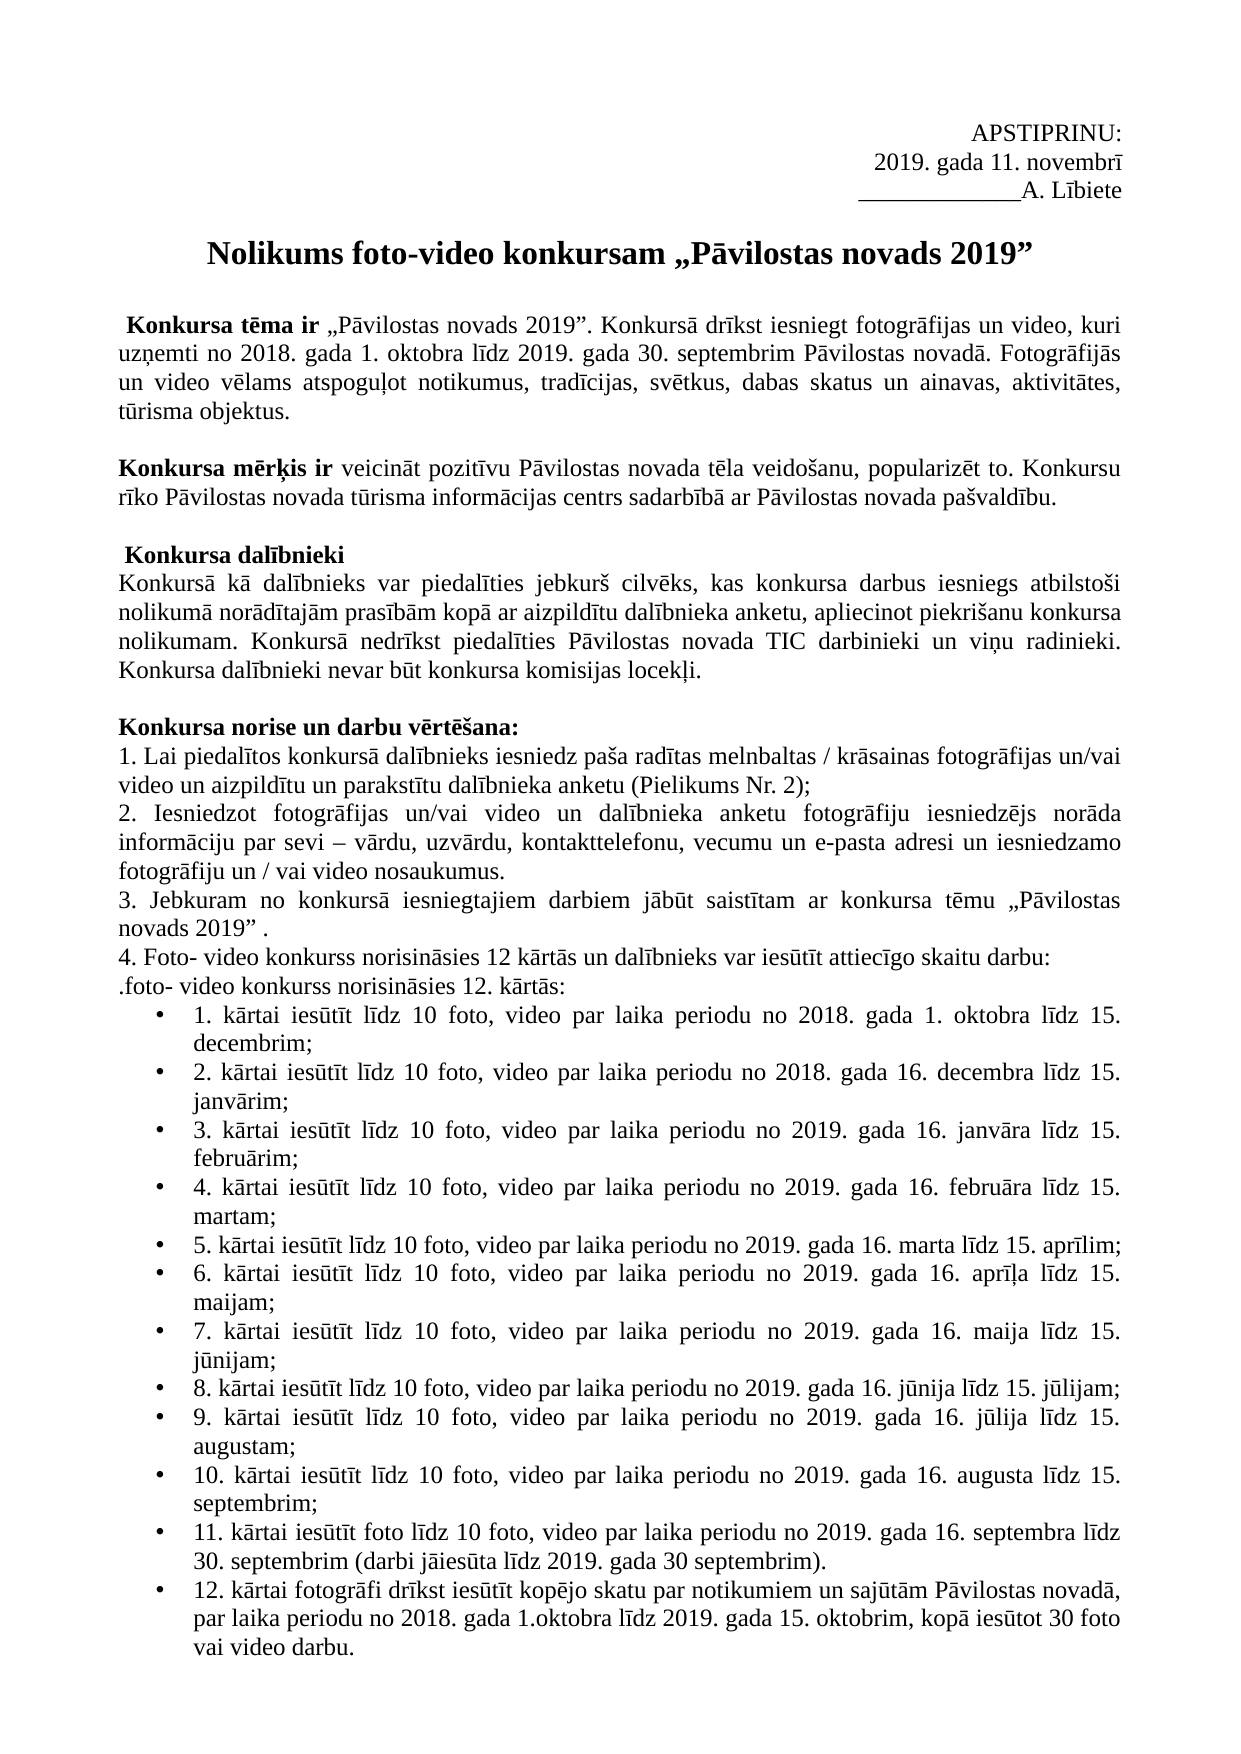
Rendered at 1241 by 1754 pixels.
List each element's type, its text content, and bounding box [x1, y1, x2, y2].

text Konkursā kā dalībnieks var piedalīties jebkurš cilvēks, kas konkursa darbus iesniegs atbilstoši nolikumā norādītajām prasībām kopā ar aizpildītu dalībnieka anketu, apliecinot piekrišanu konkursa nolikumam. Konkursā nedrīkst piedalīties Pāvilostas novada TIC darbinieki un viņu radinieki. Konkursa dalībnieki nevar būt konkursa komisijas locekļi. [118, 568, 1122, 683]
text 1. Lai piedalītos konkursā dalībnieks iesniedz paša radītas melnbaltas / krāsainas fotogrāfijas un/vai video un aizpildītu un parakstītu dalībnieka anketu (Pielikums Nr. 2); [118, 741, 1122, 798]
text 2019. gada 11. novembrī [118, 147, 1122, 176]
list 11. kārtai iesūtīt foto līdz 10 foto, video par laika periodu no 2019. gada 16. septembra līdz 30. septembrim (darbi jāiesūta līdz 2019. gada 30 septembrim). [156, 1517, 1122, 1575]
text 2. Iesniedzot fotogrāfijas un/vai video un dalībnieka anketu fotogrāfiju iesniedzējs norāda informāciju par sevi – vārdu, uzvārdu, kontakttelefonu, vecumu un e-pasta adresi un iesniedzamo fotogrāfiju un / vai video nosaukumus. [118, 798, 1122, 885]
text 3. Jebkuram no konkursā iesniegtajiem darbiem jābūt saistītam ar konkursa tēmu „Pāvilostas novads 2019” . [118, 885, 1122, 942]
list 7. kārtai iesūtīt līdz 10 foto, video par laika periodu no 2019. gada 16. maija līdz 15. jūnijam; [156, 1316, 1122, 1373]
list 1. kārtai iesūtīt līdz 10 foto, video par laika periodu no 2018. gada 1. oktobra līdz 15. decembrim; [156, 1000, 1122, 1057]
list 3. kārtai iesūtīt līdz 10 foto, video par laika periodu no 2019. gada 16. janvāra līdz 15. februārim; [156, 1115, 1122, 1172]
text Konkursa tēma ir „Pāvilostas novads 2019”. Konkursā drīkst iesniegt fotogrāfijas un video, kuri uzņemti no 2018. gada 1. oktobra līdz 2019. gada 30. septembrim Pāvilostas novadā. Fotogrāfijās un video vēlams atspoguļot notikumus, tradīcijas, svētkus, dabas skatus un ainavas, aktivitātes, tūrisma objektus. [118, 310, 1122, 425]
list 9. kārtai iesūtīt līdz 10 foto, video par laika periodu no 2019. gada 16. jūlija līdz 15. augustam; [156, 1402, 1122, 1460]
list 5. kārtai iesūtīt līdz 10 foto, video par laika periodu no 2019. gada 16. marta līdz 15. aprīlim; [156, 1230, 1122, 1258]
text .foto- video konkurss norisināsies 12. kārtās: [118, 971, 1122, 1000]
text 4. Foto- video konkurss norisināsies 12 kārtās un dalībnieks var iesūtīt attiecīgo skaitu darbu: [118, 942, 1122, 971]
text Nolikums foto-video konkursam „Pāvilostas novads 2019” [118, 233, 1122, 271]
text Konkursa mērķis ir veicināt pozitīvu Pāvilostas novada tēla veidošanu, popularizēt to. Konkursu rīko Pāvilostas novada tūrisma informācijas centrs sadarbībā ar Pāvilostas novada pašvaldību. [118, 453, 1122, 511]
list 6. kārtai iesūtīt līdz 10 foto, video par laika periodu no 2019. gada 16. aprīļa līdz 15. maijam; [156, 1258, 1122, 1316]
text APSTIPRINU: [118, 118, 1122, 147]
list 4. kārtai iesūtīt līdz 10 foto, video par laika periodu no 2019. gada 16. februāra līdz 15. martam; [156, 1172, 1122, 1230]
list 10. kārtai iesūtīt līdz 10 foto, video par laika periodu no 2019. gada 16. augusta līdz 15. septembrim; [156, 1460, 1122, 1517]
text _____________A. Lībiete [118, 176, 1122, 204]
list 12. kārtai fotogrāfi drīkst iesūtīt kopējo skatu par notikumiem un sajūtām Pāvilostas novadā, par laika periodu no 2018. gada 1.oktobra līdz 2019. gada 15. oktobrim, kopā iesūtot 30 foto vai video darbu. [156, 1575, 1122, 1661]
text Konkursa norise un darbu vērtēšana: [118, 712, 1122, 741]
text Konkursa dalībnieki [118, 540, 1122, 568]
list 8. kārtai iesūtīt līdz 10 foto, video par laika periodu no 2019. gada 16. jūnija līdz 15. jūlijam; [156, 1373, 1122, 1402]
list 2. kārtai iesūtīt līdz 10 foto, video par laika periodu no 2018. gada 16. decembra līdz 15. janvārim; [156, 1057, 1122, 1115]
